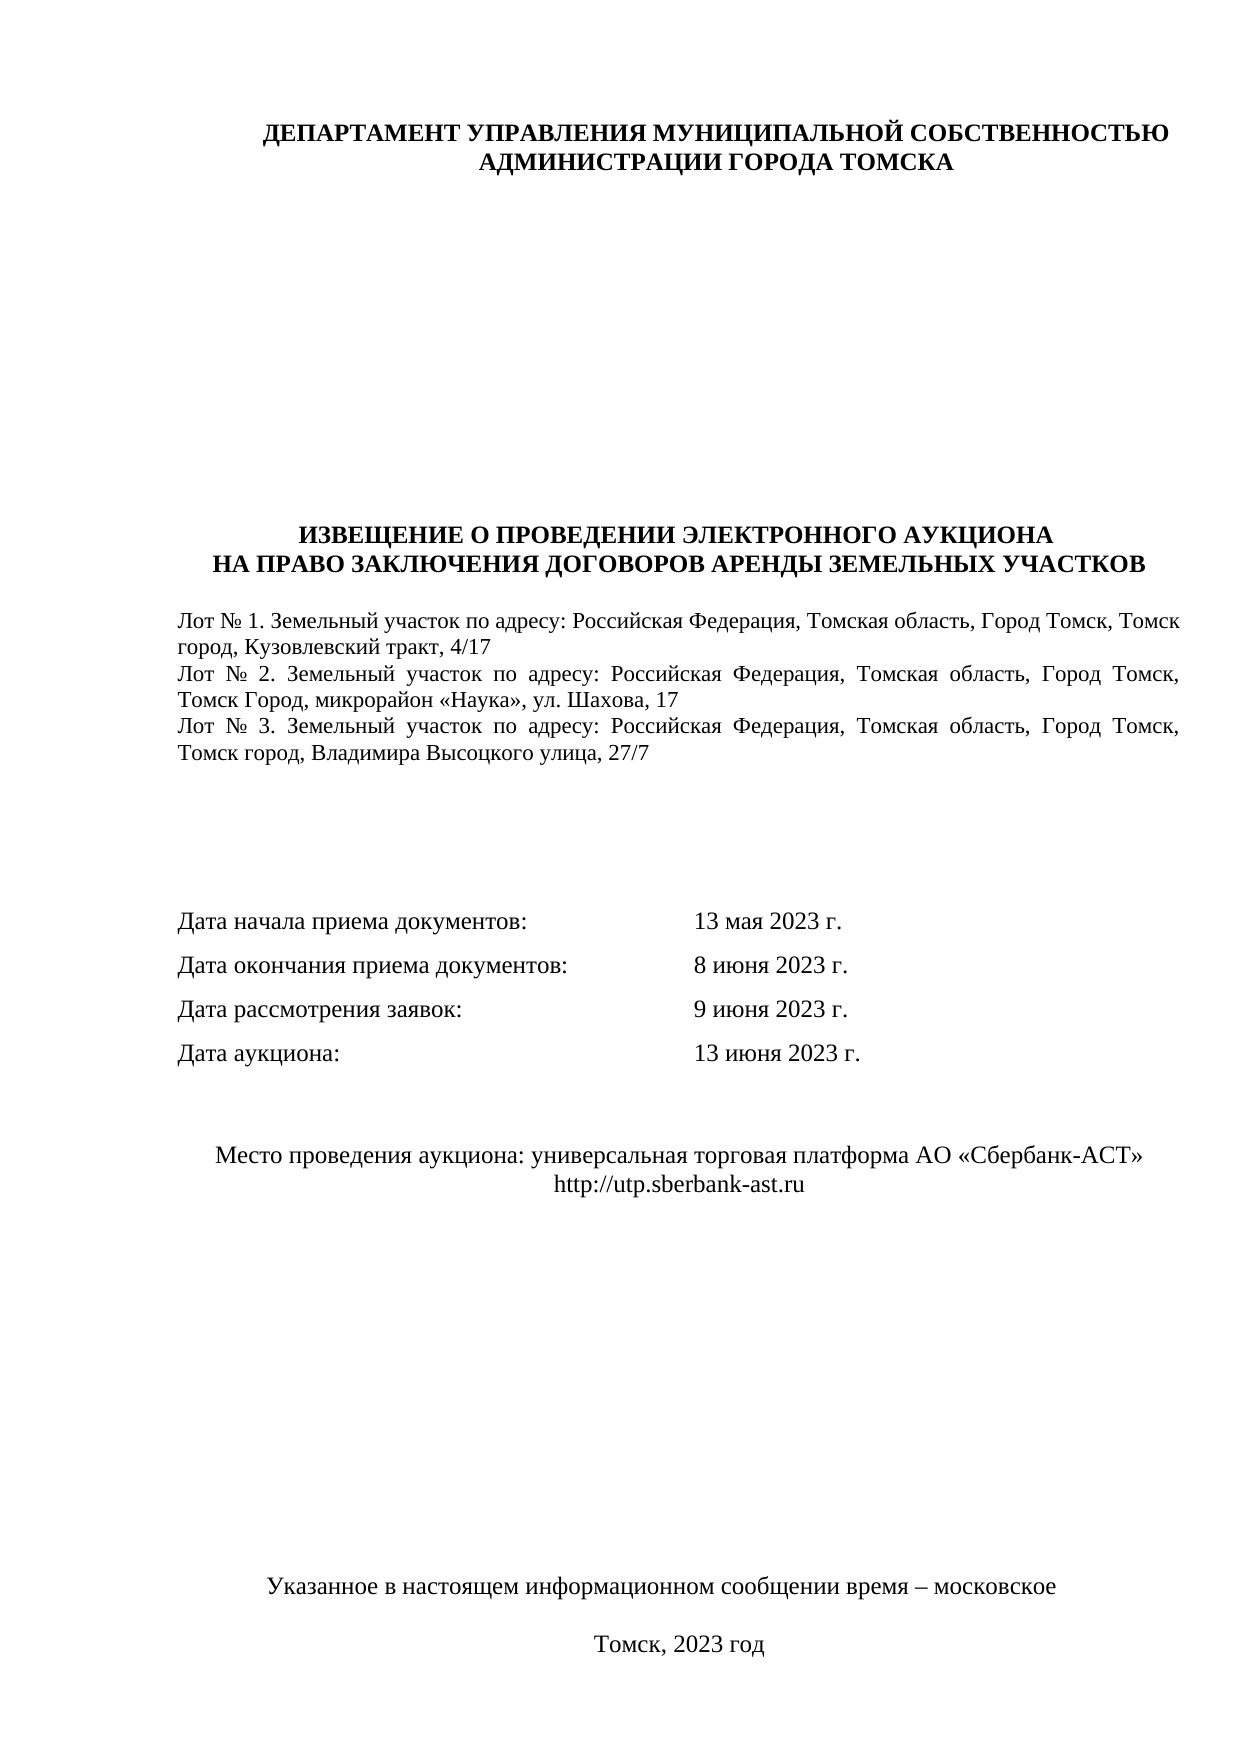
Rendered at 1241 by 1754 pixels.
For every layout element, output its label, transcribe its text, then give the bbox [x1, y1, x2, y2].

text ДЕПАРТАМЕНТ УПРАВЛЕНИЯ МУНИЦИПАЛЬНОЙ СОБСТВЕННОСТЬЮ [177, 118, 1181, 147]
text Лот № 2. Земельный участок по адресу: Российская Федерация, Томская область, Город Томск, Томск Город, микрорайон «Наука», ул. Шахова, 17 [177, 659, 1181, 712]
text АДМИНИСТРАЦИИ ГОРОДА ТОМСКА [177, 147, 1181, 176]
text ИЗВЕЩЕНИЕ О ПРОВЕДЕНИИ ЭЛЕКТРОННОГО АУКЦИОНА [177, 521, 1181, 549]
text Дата рассмотрения заявок: 9 июня 2023 г. [177, 994, 1175, 1023]
text Место проведения аукциона: универсальная торговая платформа АО «Сбербанк-АСТ» http://utp.sberbank-ast.ru [177, 1140, 1181, 1198]
text Лот № 3. Земельный участок по адресу: Российская Федерация, Томская область, Город Томск, Томск город, Владимира Высоцкого улица, 27/7 [177, 712, 1181, 765]
text Дата аукциона: 13 июня 2023 г. [177, 1038, 1175, 1067]
text Указанное в настоящем информационном сообщении время – московское [177, 1571, 1181, 1600]
text НА ПРАВО ЗАКЛЮЧЕНИЯ ДОГОВОРОВ АРЕНДЫ ЗЕМЕЛЬНЫХ УЧАСТКОВ [177, 549, 1181, 578]
text Дата начала приема документов: 13 мая 2023 г. [177, 906, 1175, 935]
text Лот № 1. Земельный участок по адресу: Российская Федерация, Томская область, Город Томск, Томск город, Кузовлевский тракт, 4/17 [177, 607, 1181, 659]
text Дата окончания приема документов: 8 июня 2023 г. [177, 950, 1175, 979]
text Томск, 2023 год [177, 1629, 1181, 1658]
